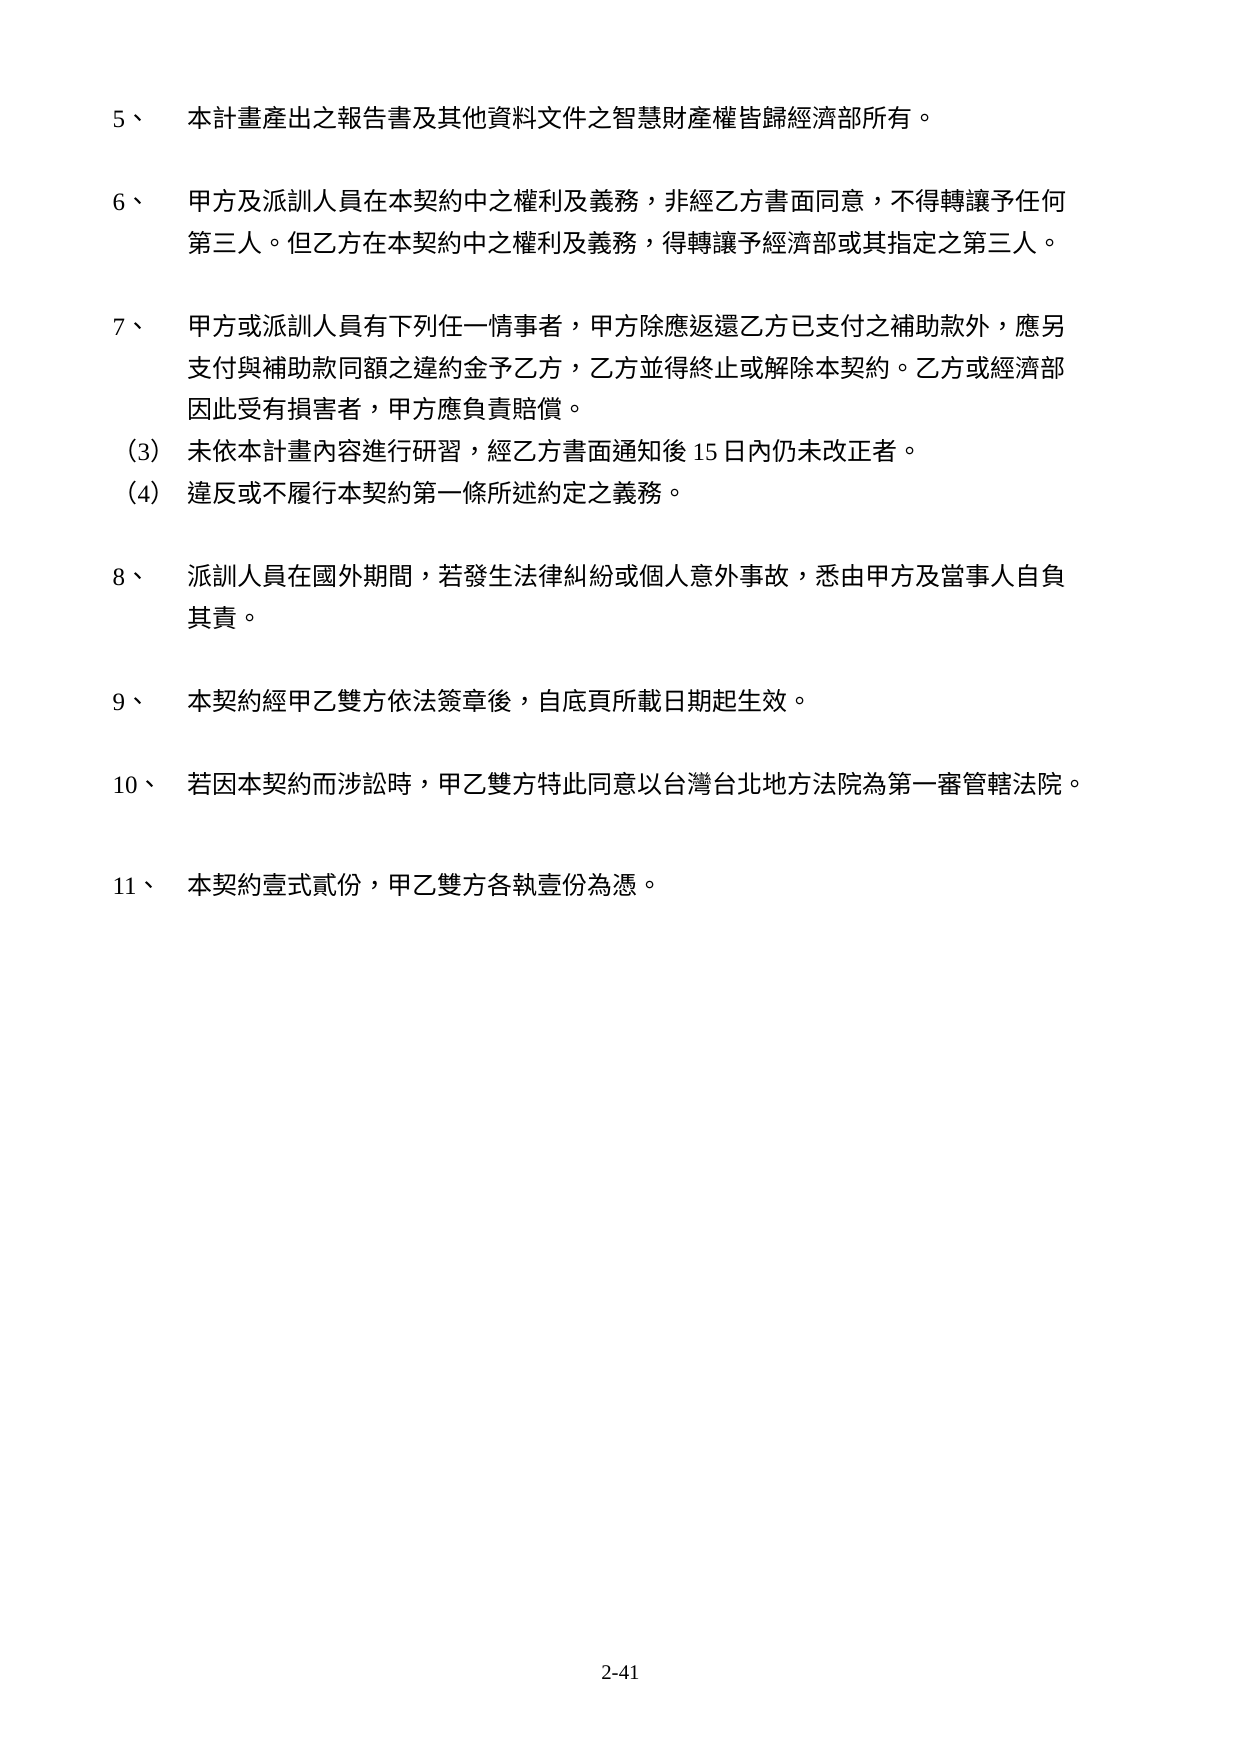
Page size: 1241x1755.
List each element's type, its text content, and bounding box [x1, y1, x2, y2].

list 本計畫產出之報告書及其他資料文件之智慧財產權皆歸經濟部所有。 [112, 94, 1067, 136]
list 未依本計畫內容進行研習，經乙方書面通知後15日內仍未改正者。 [112, 427, 1067, 469]
list 若因本契約而涉訟時，甲乙雙方特此同意以台灣台北地方法院為第一審管轄法院。 [112, 761, 1067, 802]
list 違反或不履行本契約第一條所述約定之義務。 [112, 469, 1067, 511]
list 甲方或派訓人員有下列任一情事者，甲方除應返還乙方已支付之補助款外，應另支付與補助款同額之違約金予乙方，乙方並得終止或解除本契約。乙方或經濟部因此受有損害者，甲方應負責賠償。 [112, 302, 1067, 427]
list 本契約經甲乙雙方依法簽章後，自底頁所載日期起生效。 [112, 677, 1067, 719]
list 甲方及派訓人員在本契約中之權利及義務，非經乙方書面同意，不得轉讓予任何第三人。但乙方在本契約中之權利及義務，得轉讓予經濟部或其指定之第三人。 [112, 177, 1067, 261]
list 派訓人員在國外期間，若發生法律糾紛或個人意外事故，悉由甲方及當事人自負其責。 [112, 552, 1067, 636]
list 本契約壹式貳份，甲乙雙方各執壹份為憑。 [112, 861, 1067, 902]
